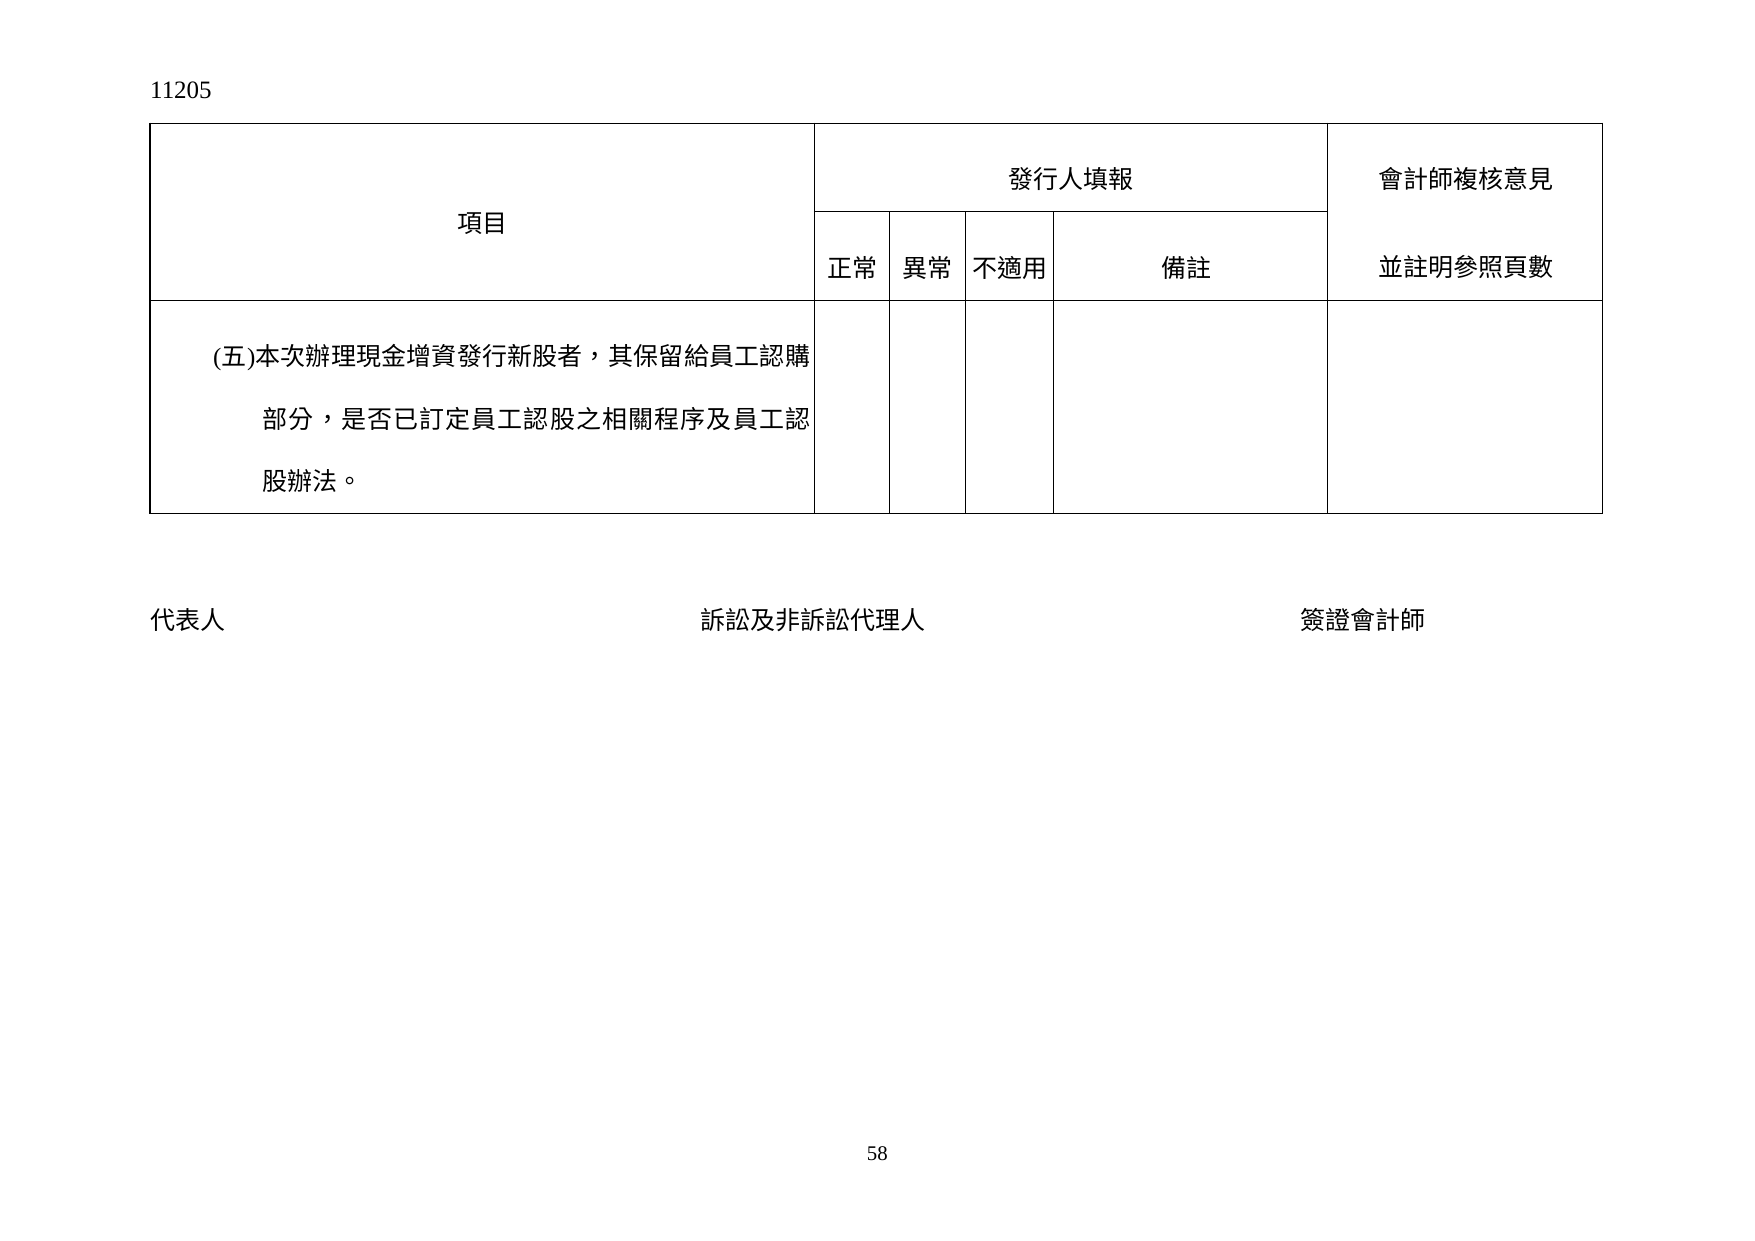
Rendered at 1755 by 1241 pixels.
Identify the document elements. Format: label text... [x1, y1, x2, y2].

table_header 會計師複核意見 並註明參照頁數 [1328, 124, 1602, 299]
table_cell (五)本次辦理現金增資發行新股者，其保留給員工認購部分，是否已訂定員工認股之相關程序及員工認股辦法。 [151, 301, 814, 513]
table_cell [1328, 301, 1602, 513]
table_header 項目 [151, 124, 814, 299]
text 代表人 訴訟及非訴訟代理人 簽證會計師 [150, 577, 1604, 639]
table_cell [890, 301, 965, 513]
table_cell [1054, 301, 1327, 513]
table_cell 異常 [890, 212, 965, 299]
table_cell 不適用 [966, 212, 1053, 299]
table_cell [966, 301, 1053, 513]
table_cell [815, 301, 889, 513]
table_cell 正常 [815, 212, 889, 299]
table_header 發行人填報 [815, 124, 1327, 211]
table_cell 備註 [1054, 212, 1327, 299]
